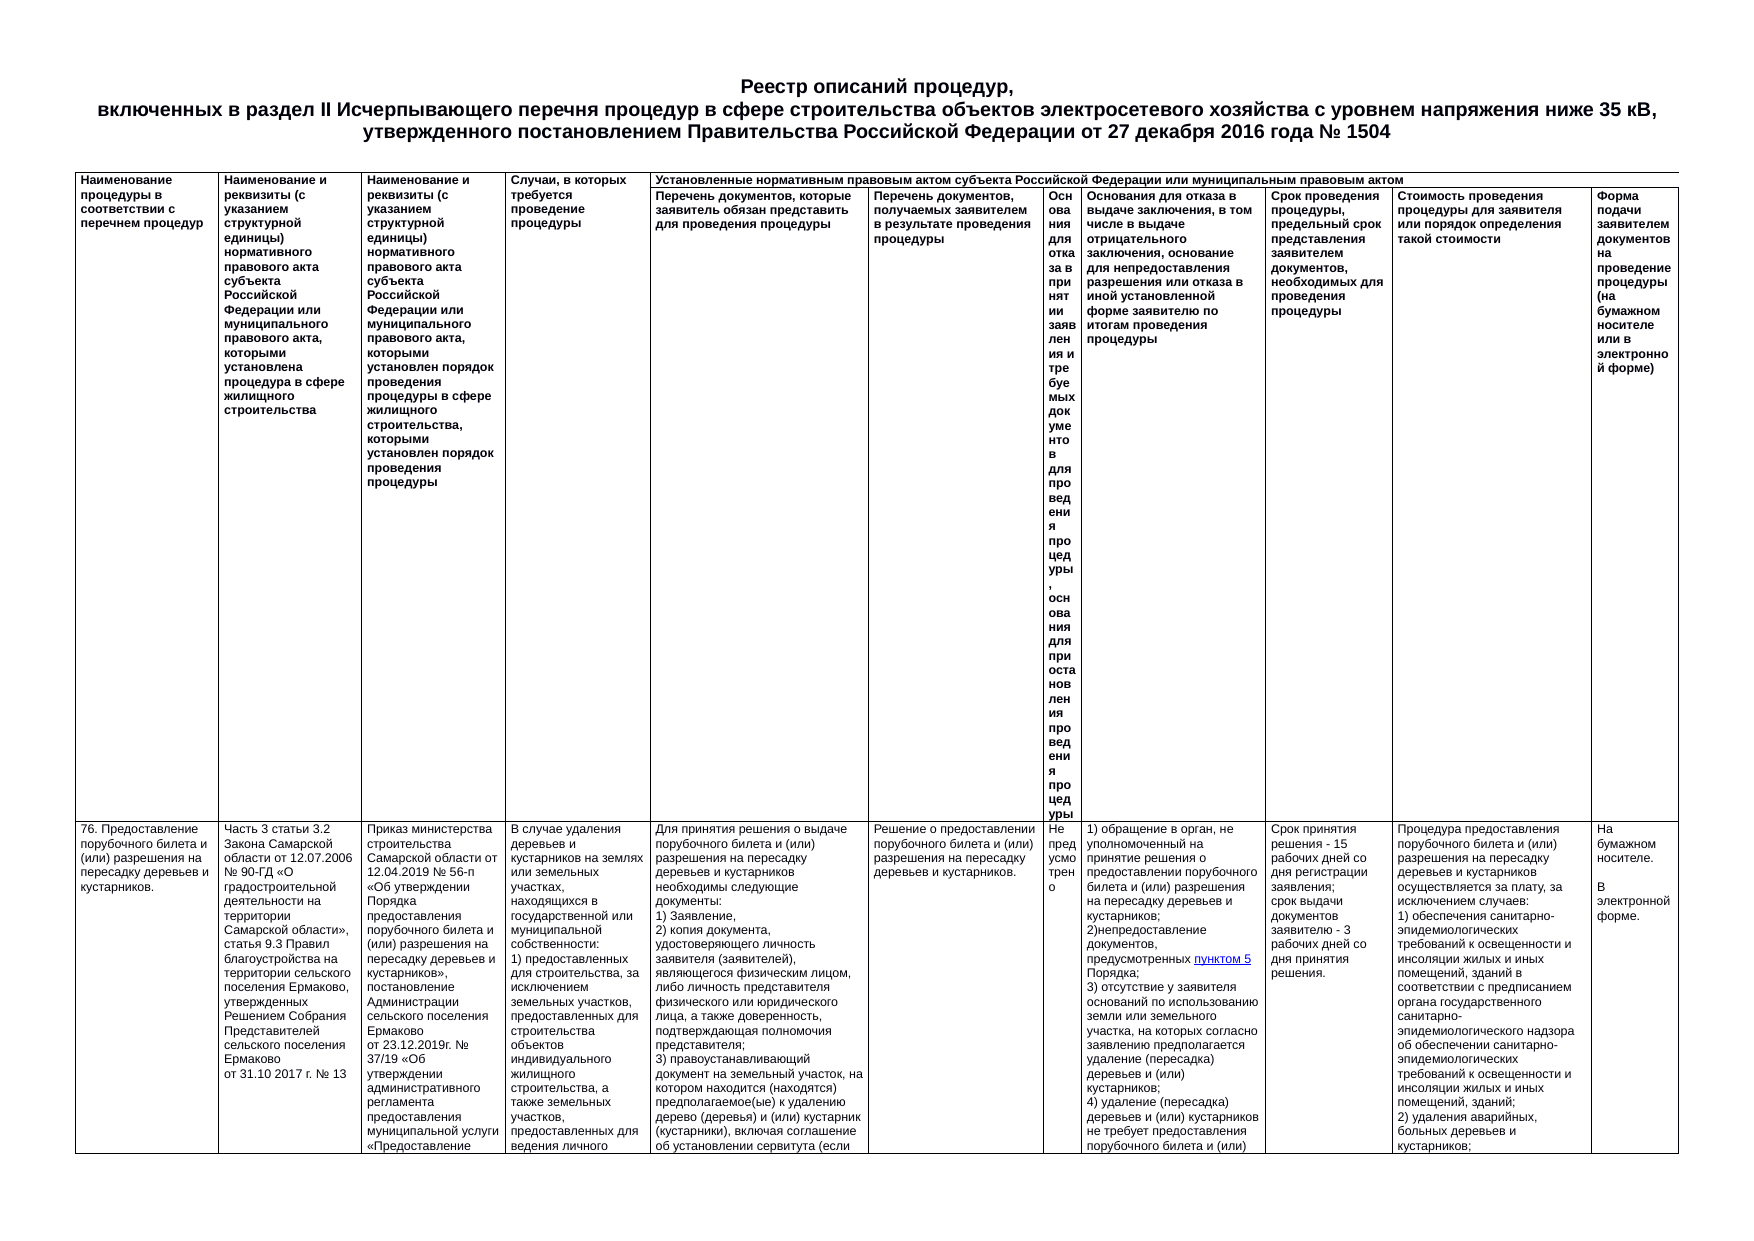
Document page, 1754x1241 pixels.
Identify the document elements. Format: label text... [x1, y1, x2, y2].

text утвержденного постановлением Правительства Российской Федерации от 27 декабря 2016 года № 1504 [75, 120, 1679, 143]
table_cell Форма подачи заявителем документов на проведение процедуры (на бумажном носителе или в электронной форме) [1592, 188, 1678, 821]
text Реестр описаний процедур, [75, 75, 1679, 98]
table_cell Основания для отказа в принятии заявления и требуемых документов для проведения процедуры, основания для приостановления проведения процедуры [1044, 188, 1081, 821]
table_header Наименование и реквизиты (с указанием структурной единицы) нормативного правового акта субъекта Российской Федерации или муниципального правового акта, которыми установлен порядок проведения процедуры в сфере жилищного строительства, которыми установлен порядок проведения процедуры [362, 173, 505, 821]
table_cell На бумажном носителе. В электронной форме. [1592, 822, 1678, 1152]
table_cell Решение о предоставлении порубочного билета и (или) разрешения на пересадку деревьев и кустарников. [869, 822, 1043, 1152]
table_cell 76. Предоставление порубочного билета и (или) разрешения на пересадку деревьев и кустарников. [76, 822, 218, 1152]
table_header Случаи, в которых требуется проведение процедуры [506, 173, 650, 821]
table_cell Процедура предоставления порубочного билета и (или) разрешения на пересадку деревьев и кустарников осуществляется за плату, за исключением случаев: 1) обеспечения санитарно-эпидемиологических требований к освещенности и инсоляции жилых и иных помещений, зданий в соответствии с предписанием органа государственного санитарно-эпидемиологического надзора об обеспечении санитарно-эпидемиологических требований к освещенности и инсоляции жилых и иных помещений, зданий; 2) удаления аварийных, больных деревьев и кустарников; [1393, 822, 1591, 1152]
table_cell Стоимость проведения процедуры для заявителя или порядок определения такой стоимости [1393, 188, 1591, 821]
table_cell Перечень документов, получаемых заявителем в результате проведения процедуры [869, 188, 1043, 821]
table_cell Часть 3 статьи 3.2 Закона Самарской области от 12.07.2006 № 90-ГД «О градостроительной деятельности на территории Самарской области», статья 9.3 Правил благоустройства на территории сельского поселения Ермаково, утвержденных Решением Собрания Представителей сельского поселения Ермаково от 31.10 2017 г. № 13 [219, 822, 361, 1152]
table_header Наименование процедуры в соответствии с перечнем процедур [76, 173, 218, 821]
table_cell Для принятия решения о выдаче порубочного билета и (или) разрешения на пересадку деревьев и кустарников необходимы следующие документы: 1) Заявление, 2) копия документа, удостоверяющего личность заявителя (заявителей), являющегося физическим лицом, либо личность представителя физического или юридического лица, а также доверенность, подтверждающая полномочия представителя; 3) правоустанавливающий документ на земельный участок, на котором находится (находятся) предполагаемое(ые) к удалению дерево (деревья) и (или) кустарник (кустарники), включая соглашение об установлении сервитута (если [651, 822, 868, 1152]
table_header Наименование и реквизиты (с указанием структурной единицы) нормативного правового акта субъекта Российской Федерации или муниципального правового акта, которыми установлена процедура в сфере жилищного строительства [219, 173, 361, 821]
table_cell Срок проведения процедуры, предельный срок представления заявителем документов, необходимых для проведения процедуры [1266, 188, 1392, 821]
table_cell В случае удаления деревьев и кустарников на землях или земельных участках, находящихся в государственной или муниципальной собственности: 1) предоставленных для строительства, за исключением земельных участков, предоставленных для строительства объектов индивидуального жилищного строительства, а также земельных участков, предоставленных для ведения личного [506, 822, 650, 1152]
table_cell Приказ министерства строительства Самарской области от 12.04.2019 № 56-п «Об утверждении Порядка предоставления порубочного билета и (или) разрешения на пересадку деревьев и кустарников», постановление Администрации сельского поселения Ермаково от 23.12.2019г. № 37/19 «Об утверждении административного регламента предоставления муниципальной услуги «Предоставление [362, 822, 505, 1152]
text включенных в раздел II Исчерпывающего перечня процедур в сфере строительства объектов электросетевого хозяйства с уровнем напряжения ниже 35 кВ, [75, 98, 1679, 120]
table_cell 1) обращение в орган, не уполномоченный на принятие решения о предоставлении порубочного билета и (или) разрешения на пересадку деревьев и кустарников; 2)непредоставление документов, предусмотренных пунктом 5 Порядка; 3) отсутствие у заявителя оснований по использованию земли или земельного участка, на которых согласно заявлению предполагается удаление (пересадка) деревьев и (или) кустарников; 4) удаление (пересадка) деревьев и (или) кустарников не требует предоставления порубочного билета и (или) [1082, 822, 1265, 1152]
table_cell Перечень документов, которые заявитель обязан представить для проведения процедуры [651, 188, 868, 821]
table_cell Не предусмотрено [1044, 822, 1081, 1152]
table_cell Срок принятия решения - 15 рабочих дней со дня регистрации заявления; срок выдачи документов заявителю - 3 рабочих дней со дня принятия решения. [1266, 822, 1392, 1152]
table_header Установленные нормативным правовым актом субъекта Российской Федерации или муниципальным правовым актом [651, 173, 1679, 187]
table_cell Основания для отказа в выдаче заключения, в том числе в выдаче отрицательного заключения, основание для непредоставления разрешения или отказа в иной установленной форме заявителю по итогам проведения процедуры [1082, 188, 1265, 821]
